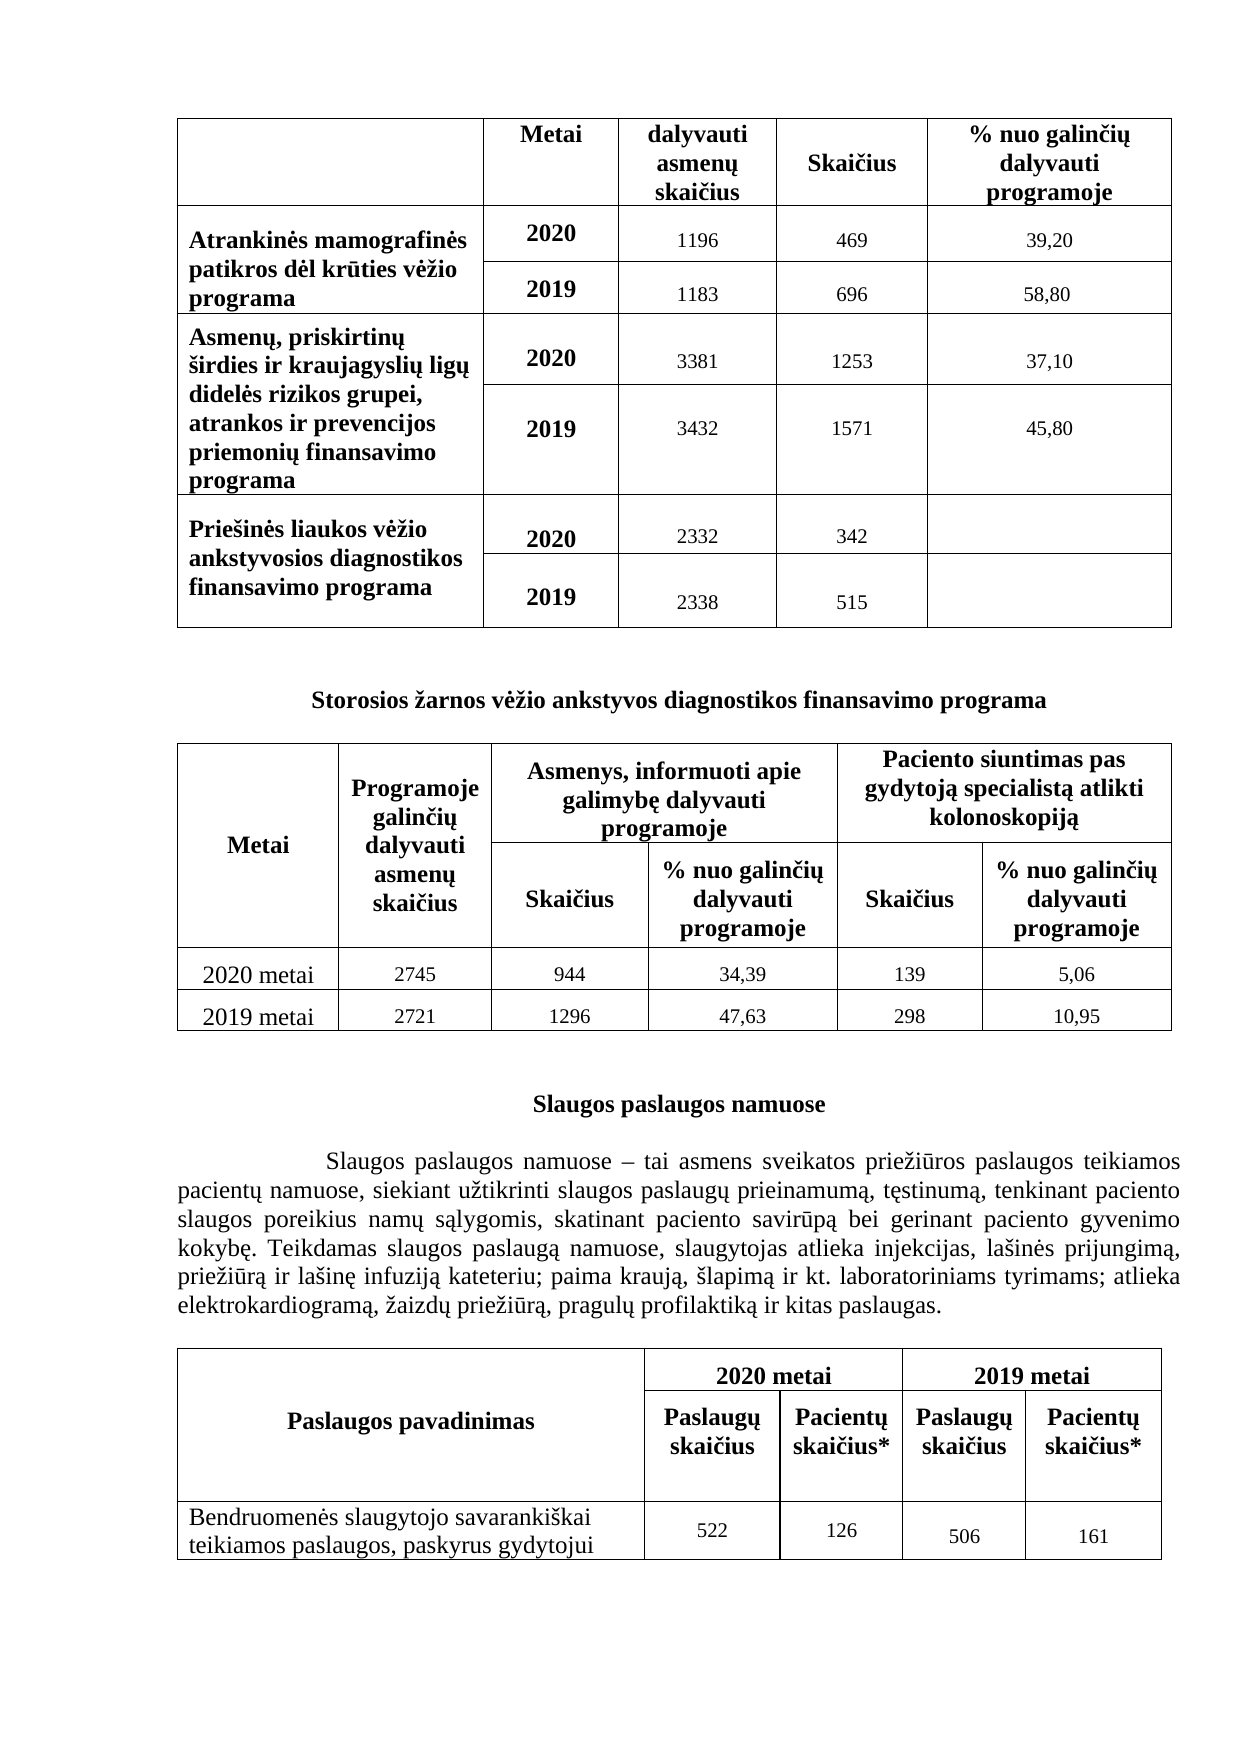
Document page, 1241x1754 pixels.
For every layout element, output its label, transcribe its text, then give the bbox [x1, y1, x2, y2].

table_header Paslaugos pavadinimas [178, 1349, 644, 1501]
table_cell 944 [492, 948, 648, 989]
table_header Metai [178, 744, 338, 947]
table_cell % nuo galinčių dalyvauti programoje [928, 119, 1171, 205]
table_cell 3432 [619, 385, 776, 494]
text Storosios žarnos vėžio ankstyvos diagnostikos finansavimo programa [177, 686, 1181, 714]
table_cell 2020 [484, 206, 618, 261]
table_cell Atrankinės mamografinės patikros dėl krūties vėžio programa [178, 206, 483, 313]
table_header Asmenys, informuoti apie galimybę dalyvauti programoje [492, 744, 837, 842]
table_cell 1571 [777, 385, 927, 494]
table_cell 2020 metai [178, 948, 338, 989]
table_cell 34,39 [649, 948, 837, 989]
table_header Metai [484, 119, 618, 205]
table_cell 1253 [777, 314, 927, 384]
table_header [178, 119, 483, 205]
text Slaugos paslaugos namuose – tai asmens sveikatos priežiūros paslaugos teikiamos pacientų namuose, siekiant užtikrinti slaugos paslaugų prieinamumą, tęstinumą, tenkinant paciento slaugos poreikius namų sąlygomis, skatinant paciento savirūpą bei gerinant paciento gyvenimo kokybę. Teikdamas slaugos paslaugą namuose, slaugytojas atlieka injekcijas, lašinės prijungimą, priežiūrą ir lašinę infuziją kateteriu; paima kraują, šlapimą ir kt. laboratoriniams tyrimams; atlieka elektrokardiogramą, žaizdų priežiūrą, pragulų profilaktiką ir kitas paslaugas. [177, 1146, 1181, 1319]
table_cell 2020 [484, 314, 618, 384]
table_cell 2019 [484, 262, 618, 313]
table_cell 342 [777, 495, 927, 553]
table_header dalyvauti asmenų skaičius [619, 119, 776, 205]
table_cell 39,20 [928, 206, 1171, 261]
table_cell 298 [838, 990, 982, 1030]
table_cell Bendruomenės slaugytojo savarankiškai teikiamos paslaugos, paskyrus gydytojui [178, 1502, 644, 1559]
table_cell Skaičius [777, 119, 927, 205]
table_cell 2019 [484, 385, 618, 494]
table_cell 1196 [619, 206, 776, 261]
table_cell Pacientų skaičius* [781, 1391, 902, 1501]
table_cell 522 [645, 1502, 779, 1559]
table_cell Pacientų skaičius* [1026, 1391, 1161, 1501]
table_cell 1183 [619, 262, 776, 313]
table_cell 1296 [492, 990, 648, 1030]
table_cell 47,63 [649, 990, 837, 1030]
table_cell 3381 [619, 314, 776, 384]
table_cell 2020 [484, 495, 618, 553]
table_cell 506 [903, 1502, 1025, 1559]
table_cell % nuo galinčių dalyvauti programoje [649, 843, 837, 947]
table_header 2019 metai [903, 1349, 1161, 1389]
table_cell 2019 metai [178, 990, 338, 1030]
table_cell 2019 [484, 554, 618, 627]
table_cell 2332 [619, 495, 776, 553]
table_cell Skaičius [838, 843, 982, 947]
table_cell 2721 [339, 990, 491, 1030]
table_cell Paslaugų skaičius [645, 1391, 779, 1501]
table_header 2020 metai [645, 1349, 902, 1389]
table_cell Paslaugų skaičius [903, 1391, 1025, 1501]
table_cell 515 [777, 554, 927, 627]
table_cell Asmenų, priskirtinų širdies ir kraujagyslių ligų didelės rizikos grupei, atrankos ir prevencijos priemonių finansavimo programa [178, 314, 483, 494]
table_cell Priešinės liaukos vėžio ankstyvosios diagnostikos finansavimo programa [178, 495, 483, 627]
table_cell 161 [1026, 1502, 1161, 1559]
table_cell 696 [777, 262, 927, 313]
table_cell 45,80 [928, 385, 1171, 494]
table_cell Skaičius [492, 843, 648, 947]
table_cell 139 [838, 948, 982, 989]
table_cell 10,95 [983, 990, 1171, 1030]
table_header Programoje galinčių dalyvauti asmenų skaičius [339, 744, 491, 947]
table_cell 2338 [619, 554, 776, 627]
table_cell % nuo galinčių dalyvauti programoje [983, 843, 1171, 947]
table_cell 469 [777, 206, 927, 261]
table_cell 58,80 [928, 262, 1171, 313]
table_cell 5,06 [983, 948, 1171, 989]
table_cell 37,10 [928, 314, 1171, 384]
table_cell 126 [781, 1502, 902, 1559]
table_cell 2745 [339, 948, 491, 989]
table_cell [928, 495, 1171, 553]
text Slaugos paslaugos namuose [177, 1089, 1181, 1118]
table_cell [928, 554, 1171, 627]
table_header Paciento siuntimas pas gydytoją specialistą atlikti kolonoskopiją [838, 744, 1171, 842]
